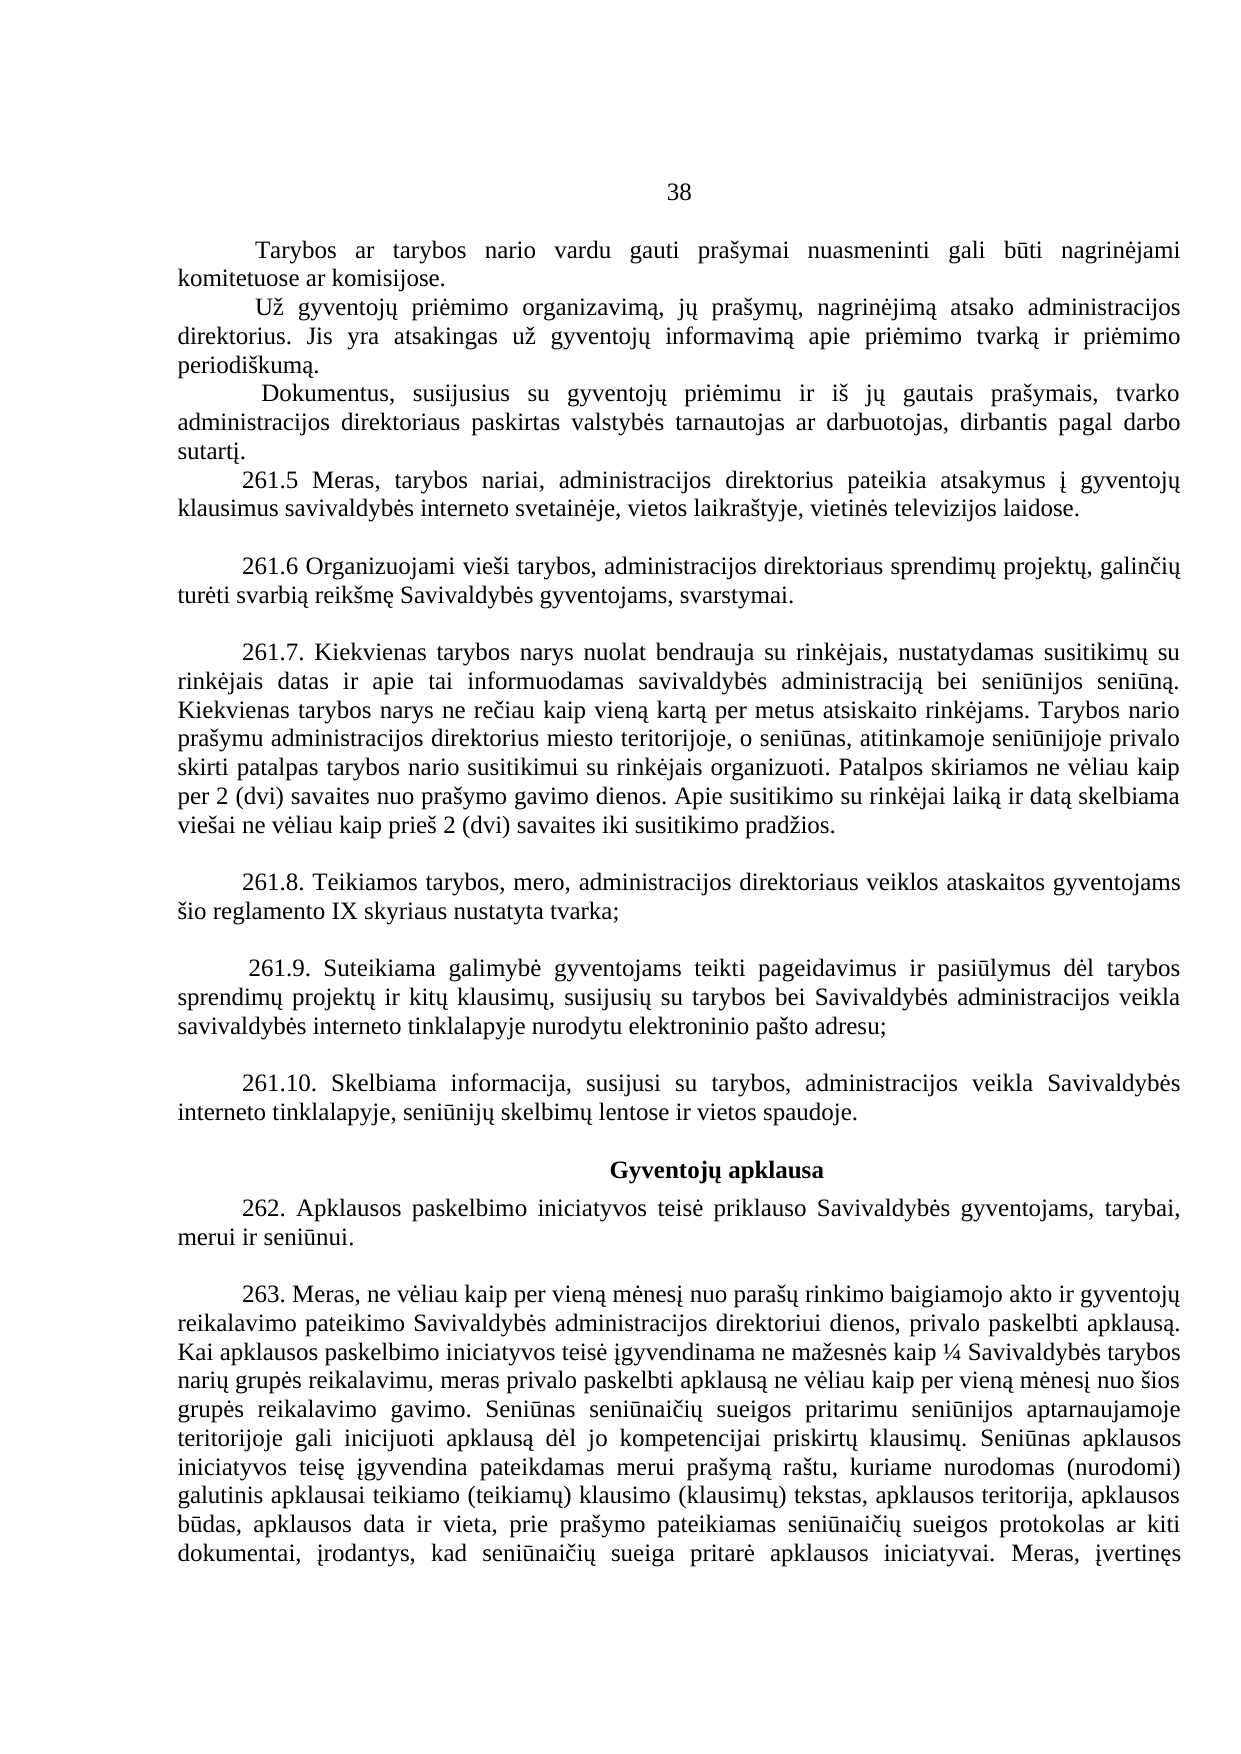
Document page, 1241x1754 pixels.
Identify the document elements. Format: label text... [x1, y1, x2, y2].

text 263. Meras, ne vėliau kaip per vieną mėnesį nuo parašų rinkimo baigiamojo akto ir gyventojų reikalavimo pateikimo Savivaldybės administracijos direktoriui dienos, privalo paskelbti apklausą. Kai apklausos paskelbimo iniciatyvos teisė įgyvendinama ne mažesnės kaip ¼ Savivaldybės tarybos narių grupės reikalavimu, meras privalo paskelbti apklausą ne vėliau kaip per vieną mėnesį nuo šios grupės reikalavimo gavimo. Seniūnas seniūnaičių sueigos pritarimu seniūnijos aptarnaujamoje teritorijoje gali inicijuoti apklausą dėl jo kompetencijai priskirtų klausimų. Seniūnas apklausos iniciatyvos teisę įgyvendina pateikdamas merui prašymą raštu, kuriame nurodomas (nurodomi) galutinis apklausai teikiamo (teikiamų) klausimo (klausimų) tekstas, apklausos teritorija, apklausos būdas, apklausos data ir vieta, prie prašymo pateikiamas seniūnaičių sueigos protokolas ar kiti dokumentai, įrodantys, kad seniūnaičių sueiga pritarė apklausos iniciatyvai. Meras, įvertinęs [177, 1279, 1181, 1567]
text 261.10. Skelbiama informacija, susijusi su tarybos, administracijos veikla Savivaldybės interneto tinklalapyje, seniūnijų skelbimų lentose ir vietos spaudoje. [177, 1068, 1181, 1126]
text Už gyventojų priėmimo organizavimą, jų prašymų, nagrinėjimą atsako administracijos direktorius. Jis yra atsakingas už gyventojų informavimą apie priėmimo tvarką ir priėmimo periodiškumą. [177, 292, 1181, 378]
text 261.5 Meras, tarybos nariai, administracijos direktorius pateikia atsakymus į gyventojų klausimus savivaldybės interneto svetainėje, vietos laikraštyje, vietinės televizijos laidose. [177, 465, 1181, 522]
text 261.8. Teikiamos tarybos, mero, administracijos direktoriaus veiklos ataskaitos gyventojams šio reglamento IX skyriaus nustatyta tvarka; [177, 867, 1181, 925]
text Gyventojų apklausa [177, 1155, 1181, 1183]
text Dokumentus, susijusius su gyventojų priėmimu ir iš jų gautais prašymais, tvarko administracijos direktoriaus paskirtas valstybės tarnautojas ar darbuotojas, dirbantis pagal darbo sutartį. [177, 378, 1181, 465]
text 261.7. Kiekvienas tarybos narys nuolat bendrauja su rinkėjais, nustatydamas susitikimų su rinkėjais datas ir apie tai informuodamas savivaldybės administraciją bei seniūnijos seniūną. Kiekvienas tarybos narys ne rečiau kaip vieną kartą per metus atsiskaito rinkėjams. Tarybos nario prašymu administracijos direktorius miesto teritorijoje, o seniūnas, atitinkamoje seniūnijoje privalo skirti patalpas tarybos nario susitikimui su rinkėjais organizuoti. Patalpos skiriamos ne vėliau kaip per 2 (dvi) savaites nuo prašymo gavimo dienos. Apie susitikimo su rinkėjai laiką ir datą skelbiama viešai ne vėliau kaip prieš 2 (dvi) savaites iki susitikimo pradžios. [177, 637, 1181, 838]
text Tarybos ar tarybos nario vardu gauti prašymai nuasmeninti gali būti nagrinėjami komitetuose ar komisijose. [177, 235, 1181, 292]
text 262. Apklausos paskelbimo iniciatyvos teisė priklauso Savivaldybės gyventojams, tarybai, merui ir seniūnui. [177, 1193, 1181, 1251]
text 261.6 Organizuojami vieši tarybos, administracijos direktoriaus sprendimų projektų, galinčių turėti svarbią reikšmę Savivaldybės gyventojams, svarstymai. [177, 551, 1181, 608]
text 261.9. Suteikiama galimybė gyventojams teikti pageidavimus ir pasiūlymus dėl tarybos sprendimų projektų ir kitų klausimų, susijusių su tarybos bei Savivaldybės administracijos veikla savivaldybės interneto tinklalapyje nurodytu elektroninio pašto adresu; [177, 953, 1181, 1040]
